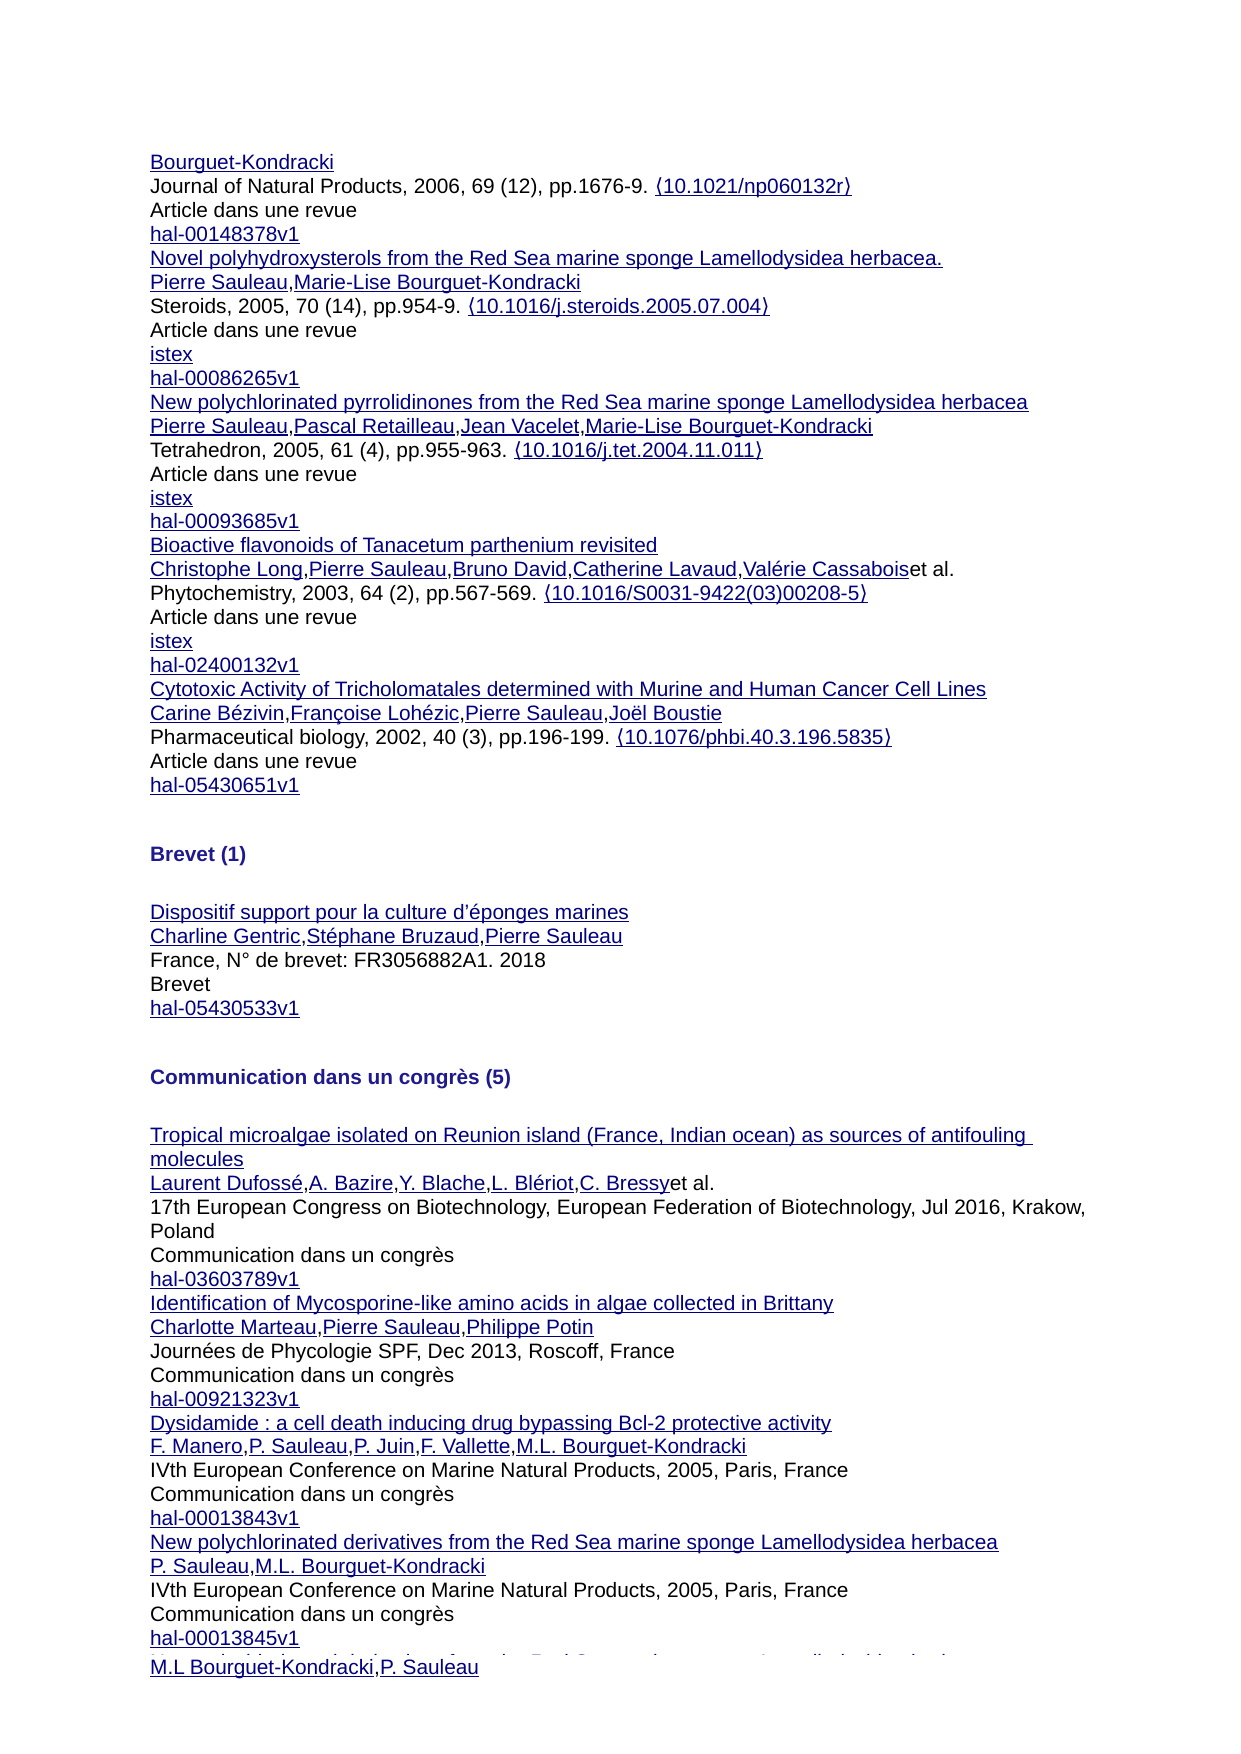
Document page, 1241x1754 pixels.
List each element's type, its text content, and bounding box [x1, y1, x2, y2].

table_cell New polychlorinated pyrrolidinones from the Red Sea marine sponge Lamellodysidea herbacea Pierre Sauleau,Pascal Retailleau,Jean Vacelet,Marie-Lise Bourguet-Kondracki Tetrahedron, 2005, 61 (4), pp.955-963. ⟨10.1016/j.tet.2004.11.011⟩ Article dans une revue istex hal-00093685v1 [150, 390, 1090, 533]
table_header Tropical microalgae isolated on Reunion island (France, Indian ocean) as sources of antifouling molecules Laurent Dufossé,A. Bazire,Y. Blache,L. Blériot,C. Bressyet al. 17th European Congress on Biotechnology, European Federation of Biotechnology, Jul 2016, Krakow, Poland Communication dans un congrès hal-03603789v1 [150, 1123, 1090, 1291]
table_cell New polychlorinated derivatives from the Red Sea marine sponge Lamellodysidea herbacea P. Sauleau,M.L. Bourguet-Kondracki IVth European Conference on Marine Natural Products, 2005, Paris, France Communication dans un congrès hal-00013845v1 [150, 1530, 1090, 1650]
table_cell Cytotoxic Activity of Tricholomatales determined with Murine and Human Cancer Cell Lines Carine Bézivin,Françoise Lohézic,Pierre Sauleau,Joël Boustie Pharmaceutical biology, 2002, 40 (3), pp.196-199. ⟨10.1076/phbi.40.3.196.5835⟩ Article dans une revue hal-05430651v1 [150, 677, 1090, 797]
table_cell Novel polyhydroxysterols from the Red Sea marine sponge Lamellodysidea herbacea. Pierre Sauleau,Marie-Lise Bourguet-Kondracki Steroids, 2005, 70 (14), pp.954-9. ⟨10.1016/j.steroids.2005.07.004⟩ Article dans une revue istex hal-00086265v1 [150, 246, 1090, 389]
table_cell New polychlorinated derivatives from the Red Sea marine sponge Lamellodysidea herbacea M.L Bourguet-Kondracki,P. Sauleau XI International Symposium on Marine Natural Products, 2004, Sorrente, Italy Communication dans un congrès hal-00013836v1 [150, 1650, 1090, 1679]
subtitle Brevet (1) [150, 842, 1090, 866]
subtitle Communication dans un congrès (5) [150, 1064, 1090, 1088]
table_cell Hyrtiazepine, an azepino-indole-type alkaloid from the Red Sea marine sponge Hyrtios erectus. Pierre Sauleau,Marie-Thérèse Martin,Marie-Elise Tran Huu Dau,Diaa T A Youssef,Marie-Lise Bourguet-Kondracki Journal of Natural Products, 2006, 69 (12), pp.1676-9. ⟨10.1021/np060132r⟩ Article dans une revue hal-00148378v1 [150, 150, 1090, 246]
table_cell Identification of Mycosporine-like amino acids in algae collected in Brittany Charlotte Marteau,Pierre Sauleau,Philippe Potin Journées de Phycologie SPF, Dec 2013, Roscoff, France Communication dans un congrès hal-00921323v1 [150, 1291, 1090, 1410]
table_cell Bioactive flavonoids of Tanacetum parthenium revisited Christophe Long,Pierre Sauleau,Bruno David,Catherine Lavaud,Valérie Cassaboiset al. Phytochemistry, 2003, 64 (2), pp.567-569. ⟨10.1016/S0031-9422(03)00208-5⟩ Article dans une revue istex hal-02400132v1 [150, 533, 1090, 677]
table_header Dispositif support pour la culture d’éponges marines Charline Gentric,Stéphane Bruzaud,Pierre Sauleau France, N° de brevet: FR3056882A1. 2018 Brevet hal-05430533v1 [150, 900, 1090, 1020]
table_cell Dysidamide : a cell death inducing drug bypassing Bcl-2 protective activity F. Manero,P. Sauleau,P. Juin,F. Vallette,M.L. Bourguet-Kondracki IVth European Conference on Marine Natural Products, 2005, Paris, France Communication dans un congrès hal-00013843v1 [150, 1410, 1090, 1530]
